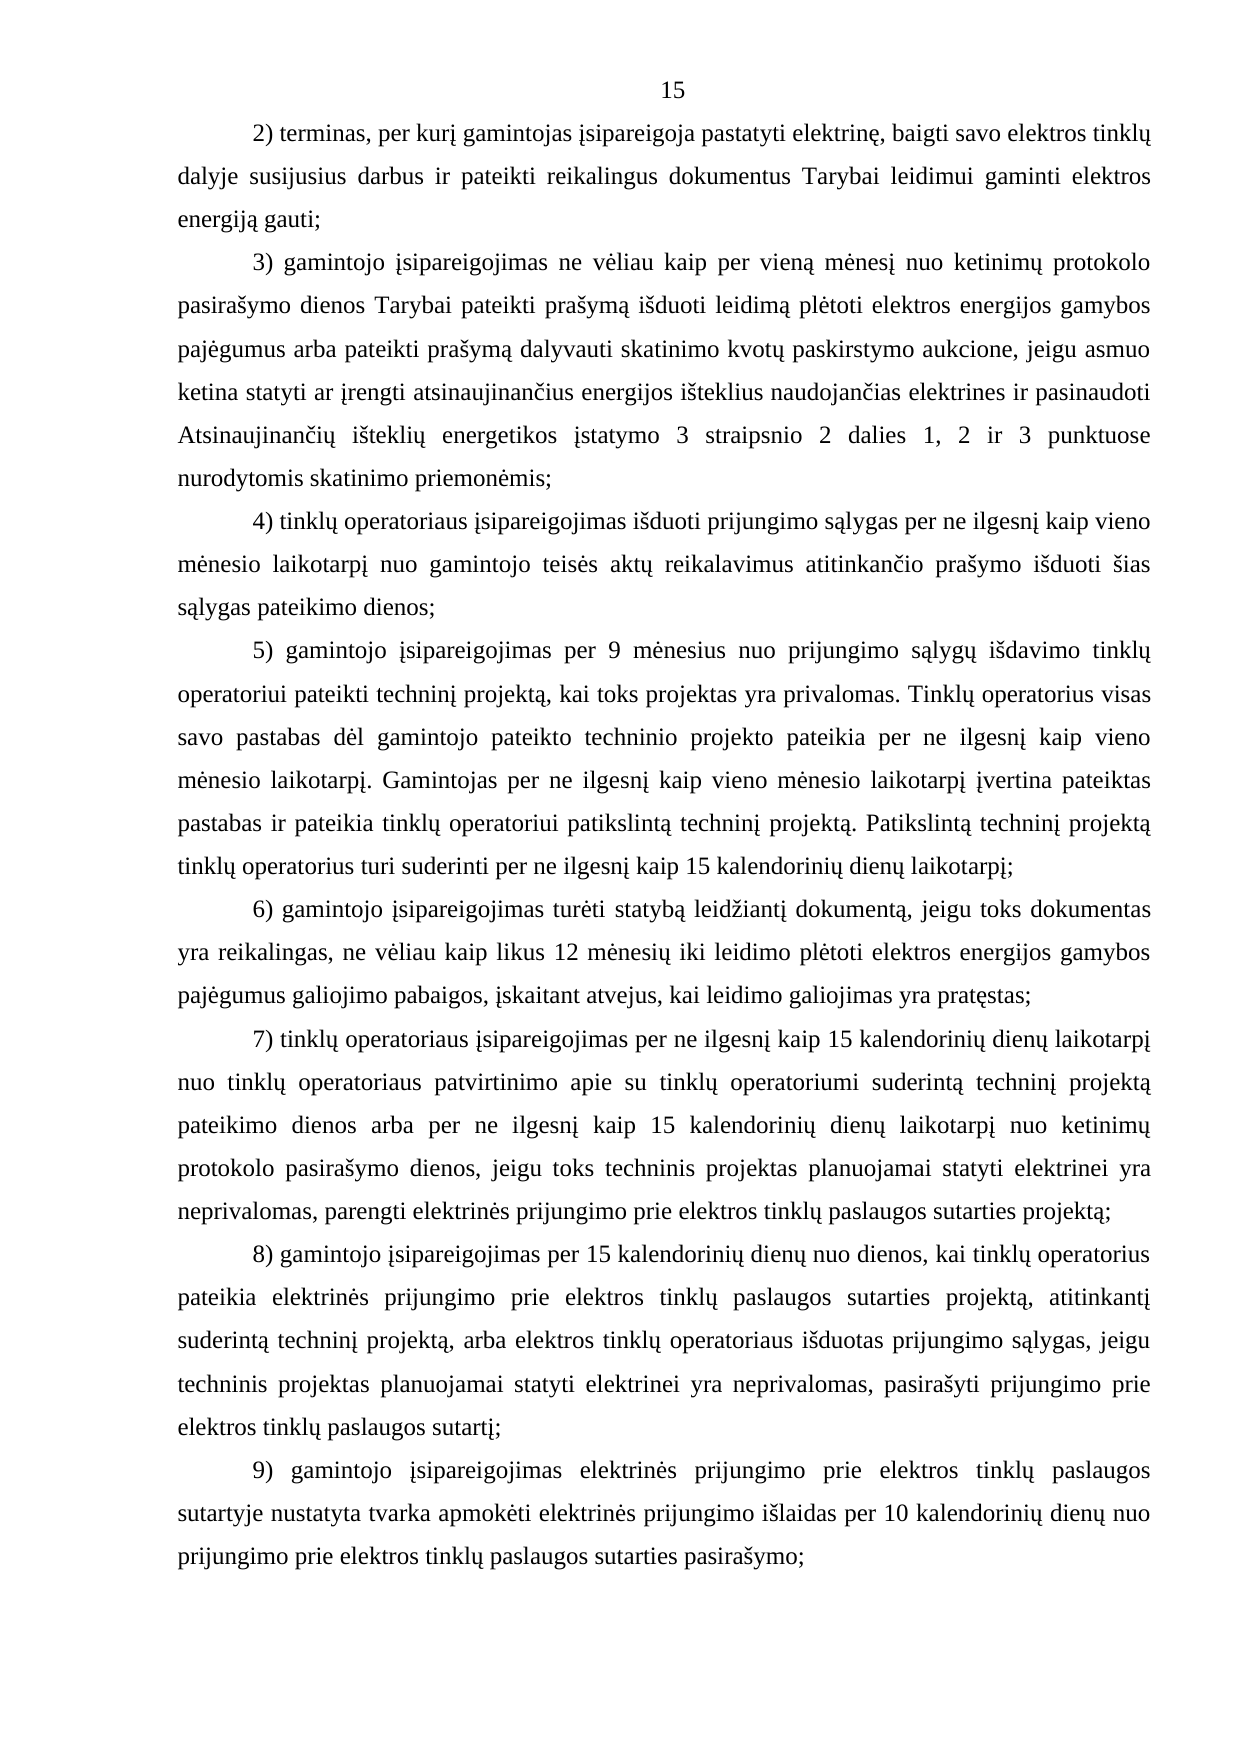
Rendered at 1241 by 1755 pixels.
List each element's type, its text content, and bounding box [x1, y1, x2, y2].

text 9) gamintojo įsipareigojimas elektrinės prijungimo prie elektros tinklų paslaugos sutartyje nustatyta tvarka apmokėti elektrinės prijungimo išlaidas per 10 kalendorinių dienų nuo prijungimo prie elektros tinklų paslaugos sutarties pasirašymo; [177, 1455, 1152, 1570]
text 8) gamintojo įsipareigojimas per 15 kalendorinių dienų nuo dienos, kai tinklų operatorius pateikia elektrinės prijungimo prie elektros tinklų paslaugos sutarties projektą, atitinkantį suderintą techninį projektą, arba elektros tinklų operatoriaus išduotas prijungimo sąlygas, jeigu techninis projektas planuojamai statyti elektrinei yra neprivalomas, pasirašyti prijungimo prie elektros tinklų paslaugos sutartį; [177, 1239, 1152, 1441]
text 6) gamintojo įsipareigojimas turėti statybą leidžiantį dokumentą, jeigu toks dokumentas yra reikalingas, ne vėliau kaip likus 12 mėnesių iki leidimo plėtoti elektros energijos gamybos pajėgumus galiojimo pabaigos, įskaitant atvejus, kai leidimo galiojimas yra pratęstas; [177, 894, 1152, 1009]
text 7) tinklų operatoriaus įsipareigojimas per ne ilgesnį kaip 15 kalendorinių dienų laikotarpį nuo tinklų operatoriaus patvirtinimo apie su tinklų operatoriumi suderintą techninį projektą pateikimo dienos arba per ne ilgesnį kaip 15 kalendorinių dienų laikotarpį nuo ketinimų protokolo pasirašymo dienos, jeigu toks techninis projektas planuojamai statyti elektrinei yra neprivalomas, parengti elektrinės prijungimo prie elektros tinklų paslaugos sutarties projektą; [177, 1024, 1152, 1225]
text 2) terminas, per kurį gamintojas įsipareigoja pastatyti elektrinę, baigti savo elektros tinklų dalyje susijusius darbus ir pateikti reikalingus dokumentus Tarybai leidimui gaminti elektros energiją gauti; [177, 118, 1152, 233]
text 3) gamintojo įsipareigojimas ne vėliau kaip per vieną mėnesį nuo ketinimų protokolo pasirašymo dienos Tarybai pateikti prašymą išduoti leidimą plėtoti elektros energijos gamybos pajėgumus arba pateikti prašymą dalyvauti skatinimo kvotų paskirstymo aukcione, jeigu asmuo ketina statyti ar įrengti atsinaujinančius energijos išteklius naudojančias elektrines ir pasinaudoti Atsinaujinančių išteklių energetikos įstatymo 3 straipsnio 2 dalies 1, 2 ir 3 punktuose nurodytomis skatinimo priemonėmis; [177, 247, 1152, 492]
text 4) tinklų operatoriaus įsipareigojimas išduoti prijungimo sąlygas per ne ilgesnį kaip vieno mėnesio laikotarpį nuo gamintojo teisės aktų reikalavimus atitinkančio prašymo išduoti šias sąlygas pateikimo dienos; [177, 506, 1152, 621]
text 5) gamintojo įsipareigojimas per 9 mėnesius nuo prijungimo sąlygų išdavimo tinklų operatoriui pateikti techninį projektą, kai toks projektas yra privalomas. Tinklų operatorius visas savo pastabas dėl gamintojo pateikto techninio projekto pateikia per ne ilgesnį kaip vieno mėnesio laikotarpį. Gamintojas per ne ilgesnį kaip vieno mėnesio laikotarpį įvertina pateiktas pastabas ir pateikia tinklų operatoriui patikslintą techninį projektą. Patikslintą techninį projektą tinklų operatorius turi suderinti per ne ilgesnį kaip 15 kalendorinių dienų laikotarpį; [177, 636, 1152, 880]
